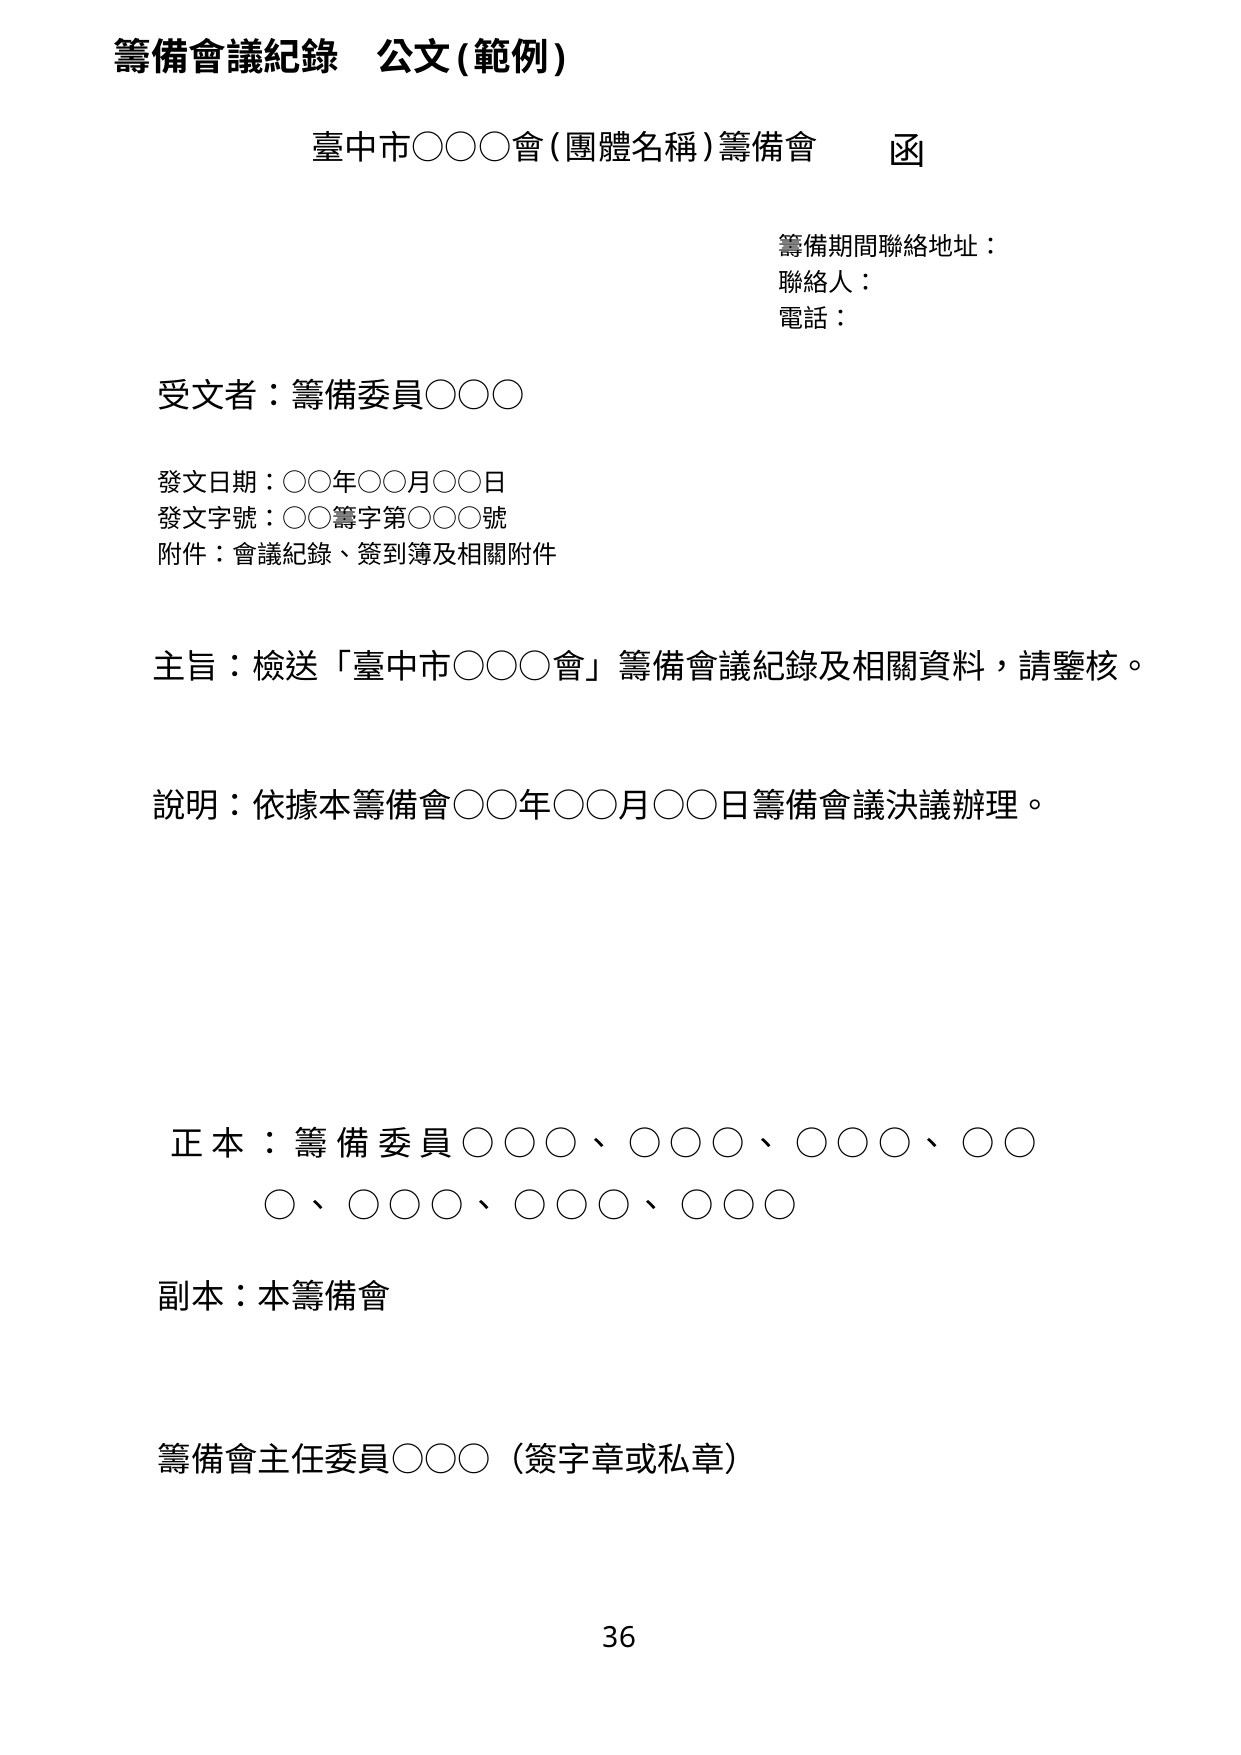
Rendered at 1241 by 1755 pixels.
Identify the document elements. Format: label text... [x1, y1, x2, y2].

text 附件：會議紀錄、簽到簿及相關附件 [158, 535, 1079, 571]
text 聯絡人： [778, 262, 1079, 298]
text 籌備期間聯絡地址： [778, 226, 1079, 262]
text 籌備會議紀錄 公文(範例) [113, 27, 1124, 81]
text 受文者：籌備委員○○○ [158, 369, 1079, 417]
text 主旨：檢送「臺中市○○○會」籌備會議紀錄及相關資料，請鑒核。 [152, 639, 1135, 688]
text 臺中市○○○會(團體名稱)籌備會 函 [158, 121, 1079, 175]
text 發文字號：○○籌字第○○○號 [158, 499, 1079, 535]
text 正本：籌備委員○○○、○○○、○○○、○○○、○○○、○○○、○○○ [158, 1099, 1079, 1224]
text 籌備會主任委員○○○（簽字章或私章） [158, 1445, 1124, 1478]
text 電話： [778, 298, 1079, 335]
text 發文日期：○○年○○月○○日 [158, 462, 1079, 499]
text 副本：本籌備會 [158, 1269, 1079, 1318]
text 說明：依據本籌備會○○年○○月○○日籌備會議決議辦理。 [152, 778, 1135, 827]
